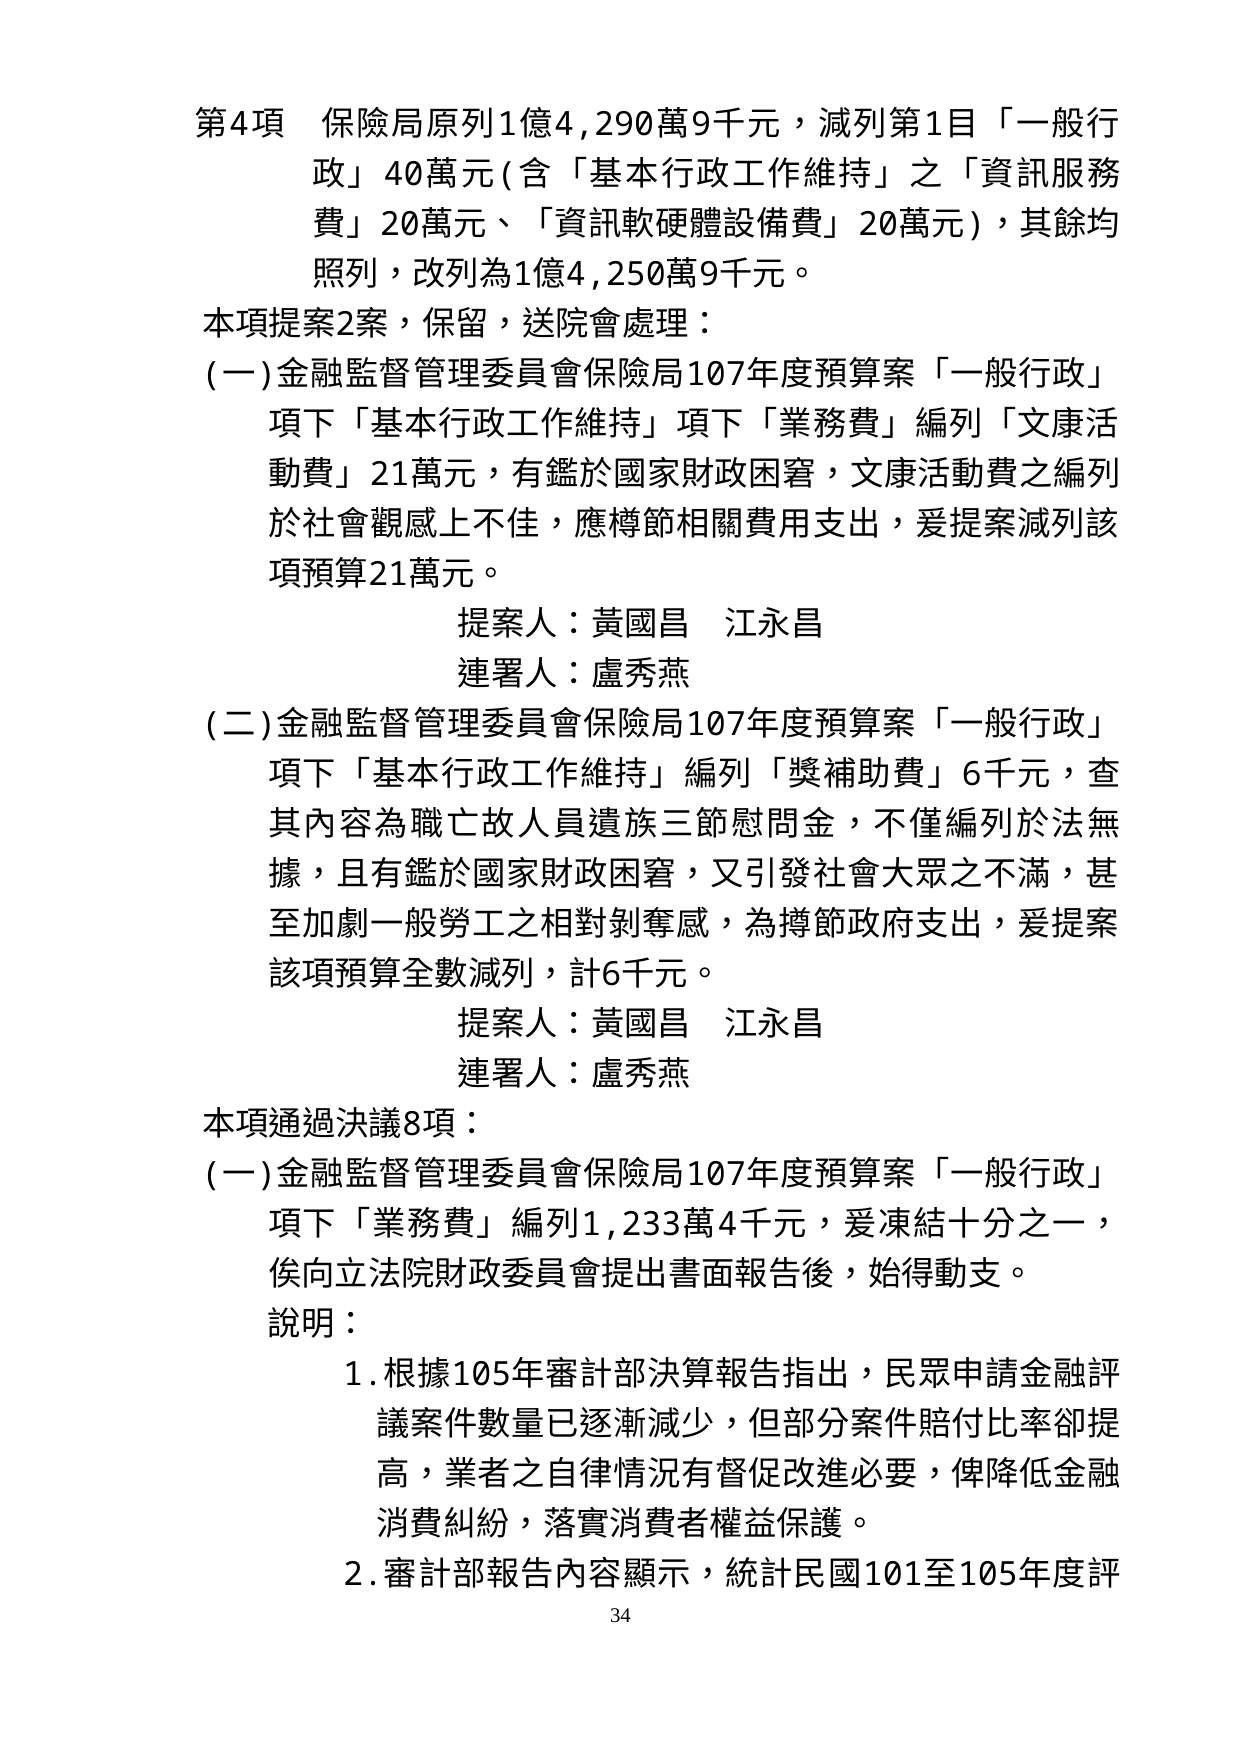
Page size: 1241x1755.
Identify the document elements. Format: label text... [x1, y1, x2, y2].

text 1.根據105年審計部決算報告指出，民眾申請金融評議案件數量已逐漸減少，但部分案件賠付比率卻提高，業者之自律情況有督促改進必要，俾降低金融消費糾紛，落實消費者權益保護。 [343, 1346, 1120, 1546]
text 第4項 保險局原列1億4,290萬9千元，減列第1目「一般行政」40萬元(含「基本行政工作維持」之「資訊服務費」20萬元、「資訊軟硬體設備費」20萬元)，其餘均照列，改列為1億4,250萬9千元。 [194, 96, 1120, 296]
text (二)金融監督管理委員會保險局107年度預算案「一般行政」項下「基本行政工作維持」編列「獎補助費」6千元，查其內容為職亡故人員遺族三節慰問金，不僅編列於法無據，且有鑑於國家財政困窘，又引發社會大眾之不滿，甚至加劇一般勞工之相對剝奪感，為撙節政府支出，爰提案該項預算全數減列，計6千元。 [201, 696, 1120, 996]
text 說明： [267, 1296, 1120, 1346]
text 本項提案2案，保留，送院會處理： [202, 296, 1120, 346]
text 連署人：盧秀燕 [457, 646, 1133, 696]
text (一)金融監督管理委員會保險局107年度預算案「一般行政」項下「基本行政工作維持」項下「業務費」編列「文康活動費」21萬元，有鑑於國家財政困窘，文康活動費之編列於社會觀感上不佳，應樽節相關費用支出，爰提案減列該項預算21萬元。 [201, 346, 1120, 596]
text 2.審計部報告內容顯示，統計民國101至105年度評 [343, 1546, 1120, 1596]
text (一)金融監督管理委員會保險局107年度預算案「一般行政」項下「業務費」編列1,233萬4千元，爰凍結十分之一，俟向立法院財政委員會提出書面報告後，始得動支。 [201, 1146, 1120, 1296]
text 本項通過決議8項： [202, 1096, 1120, 1146]
text 提案人：黃國昌 江永昌 [457, 596, 1133, 646]
text 提案人：黃國昌 江永昌 [457, 996, 1133, 1046]
text 連署人：盧秀燕 [457, 1046, 1133, 1096]
